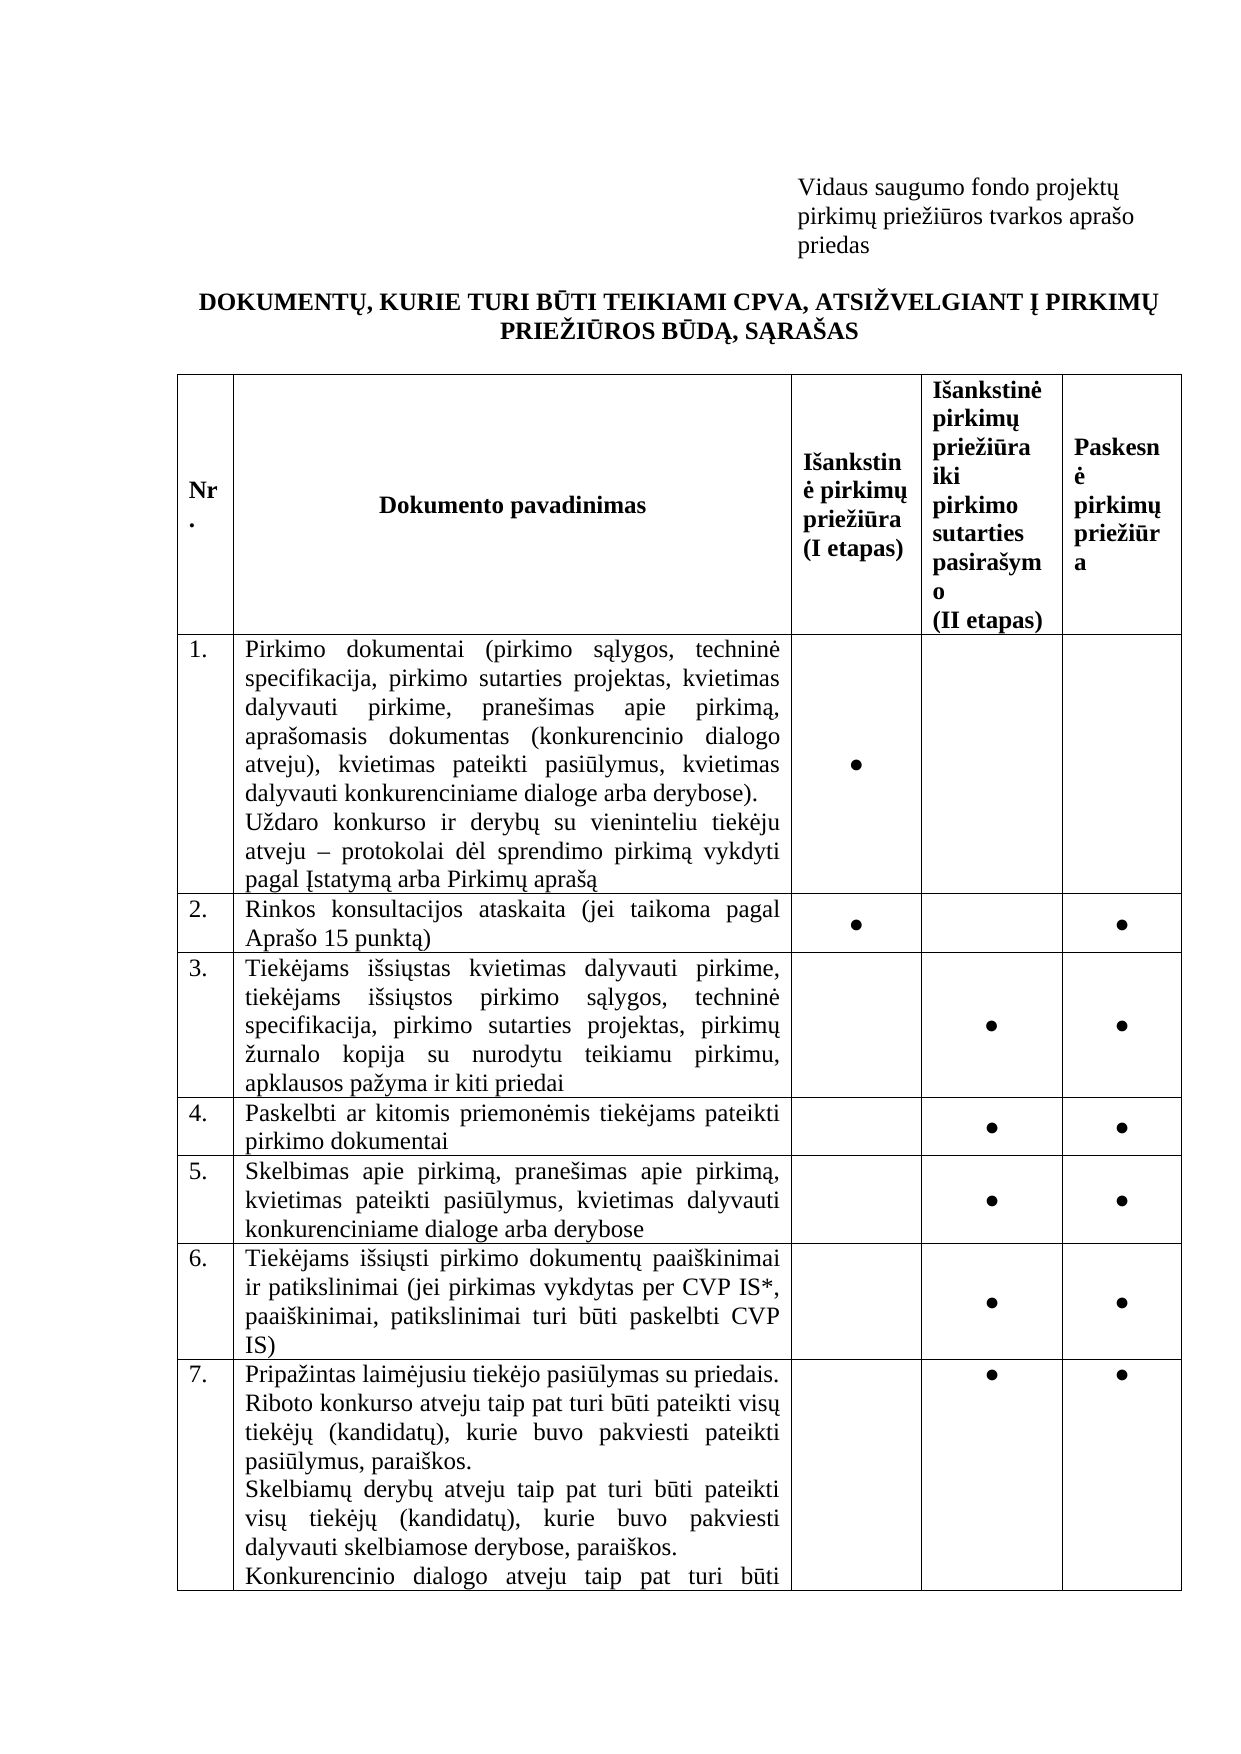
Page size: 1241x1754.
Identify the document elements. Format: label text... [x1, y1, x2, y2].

table_header Paskesnė pirkimų priežiūra [1063, 375, 1181, 633]
table_cell ● [792, 894, 921, 952]
table_cell ● [1063, 1098, 1181, 1155]
text DOKUMENTŲ, KURIE TURI BŪTI TEIKIAMI CPVA, ATSIŽVELGIANT Į PIRKIMŲ PRIEŽIŪROS BŪDĄ, SĄRAŠAS [177, 287, 1181, 345]
table_cell ● [1063, 894, 1181, 952]
table_cell ● [1063, 1244, 1181, 1358]
table_header Dokumento pavadinimas [234, 375, 791, 633]
table_cell 5. [178, 1156, 233, 1242]
table_cell [922, 894, 1062, 952]
table_cell 7. [178, 1360, 233, 1589]
table_header Išankstinė pirkimų priežiūra (I etapas) [792, 375, 921, 633]
table_cell 3. [178, 953, 233, 1097]
table_cell 1. [178, 635, 233, 893]
table_cell [792, 953, 921, 1097]
table_cell Pripažintas laimėjusiu tiekėjo pasiūlymas su priedais. Riboto konkurso atveju taip pat turi būti pateikti visų tiekėjų (kandidatų), kurie buvo pakviesti pateikti pasiūlymus, paraiškos. Skelbiamų derybų atveju taip pat turi būti pateikti visų tiekėjų (kandidatų), kurie buvo pakviesti dalyvauti skelbiamose derybose, paraiškos. Konkurencinio dialogo atveju taip pat turi būti [234, 1360, 791, 1589]
table_cell [792, 1156, 921, 1242]
table_cell ● [1063, 1360, 1181, 1589]
text pirkimų priežiūros tvarkos aprašo [797, 201, 1181, 230]
text Vidaus saugumo fondo projektų [797, 172, 1181, 201]
table_cell Skelbimas apie pirkimą, pranešimas apie pirkimą, kvietimas pateikti pasiūlymus, kvietimas dalyvauti konkurenciniame dialoge arba derybose [234, 1156, 791, 1242]
table_cell [792, 1244, 921, 1358]
table_cell ● [922, 1244, 1062, 1358]
table_cell [1063, 635, 1181, 893]
table_cell ● [792, 635, 921, 893]
table_header Nr. [178, 375, 233, 633]
table_cell 4. [178, 1098, 233, 1155]
table_cell ● [922, 953, 1062, 1097]
table_cell Tiekėjams išsiųsti pirkimo dokumentų paaiškinimai ir patikslinimai (jei pirkimas vykdytas per CVP IS*, paaiškinimai, patikslinimai turi būti paskelbti CVP IS) [234, 1244, 791, 1358]
table_cell [922, 635, 1062, 893]
table_cell Rinkos konsultacijos ataskaita (jei taikoma pagal Aprašo 15 punktą) [234, 894, 791, 952]
table_cell [792, 1098, 921, 1155]
table_cell ● [1063, 953, 1181, 1097]
table_cell 6. [178, 1244, 233, 1358]
table_cell Tiekėjams išsiųstas kvietimas dalyvauti pirkime, tiekėjams išsiųstos pirkimo sąlygos, techninė specifikacija, pirkimo sutarties projektas, pirkimų žurnalo kopija su nurodytu teikiamu pirkimu, apklausos pažyma ir kiti priedai [234, 953, 791, 1097]
text priedas [797, 230, 1181, 259]
table_cell 2. [178, 894, 233, 952]
table_cell ● [922, 1360, 1062, 1589]
table_cell [792, 1360, 921, 1589]
table_cell Paskelbti ar kitomis priemonėmis tiekėjams pateikti pirkimo dokumentai [234, 1098, 791, 1155]
table_cell Pirkimo dokumentai (pirkimo sąlygos, techninė specifikacija, pirkimo sutarties projektas, kvietimas dalyvauti pirkime, pranešimas apie pirkimą, aprašomasis dokumentas (konkurencinio dialogo atveju), kvietimas pateikti pasiūlymus, kvietimas dalyvauti konkurenciniame dialoge arba derybose). Uždaro konkurso ir derybų su vieninteliu tiekėju atveju – protokolai dėl sprendimo pirkimą vykdyti pagal Įstatymą arba Pirkimų aprašą [234, 635, 791, 893]
table_cell ● [922, 1098, 1062, 1155]
table_header Išankstinė pirkimų priežiūra iki pirkimo sutarties pasirašymo (II etapas) [922, 375, 1062, 633]
table_cell ● [922, 1156, 1062, 1242]
table_cell ● [1063, 1156, 1181, 1242]
